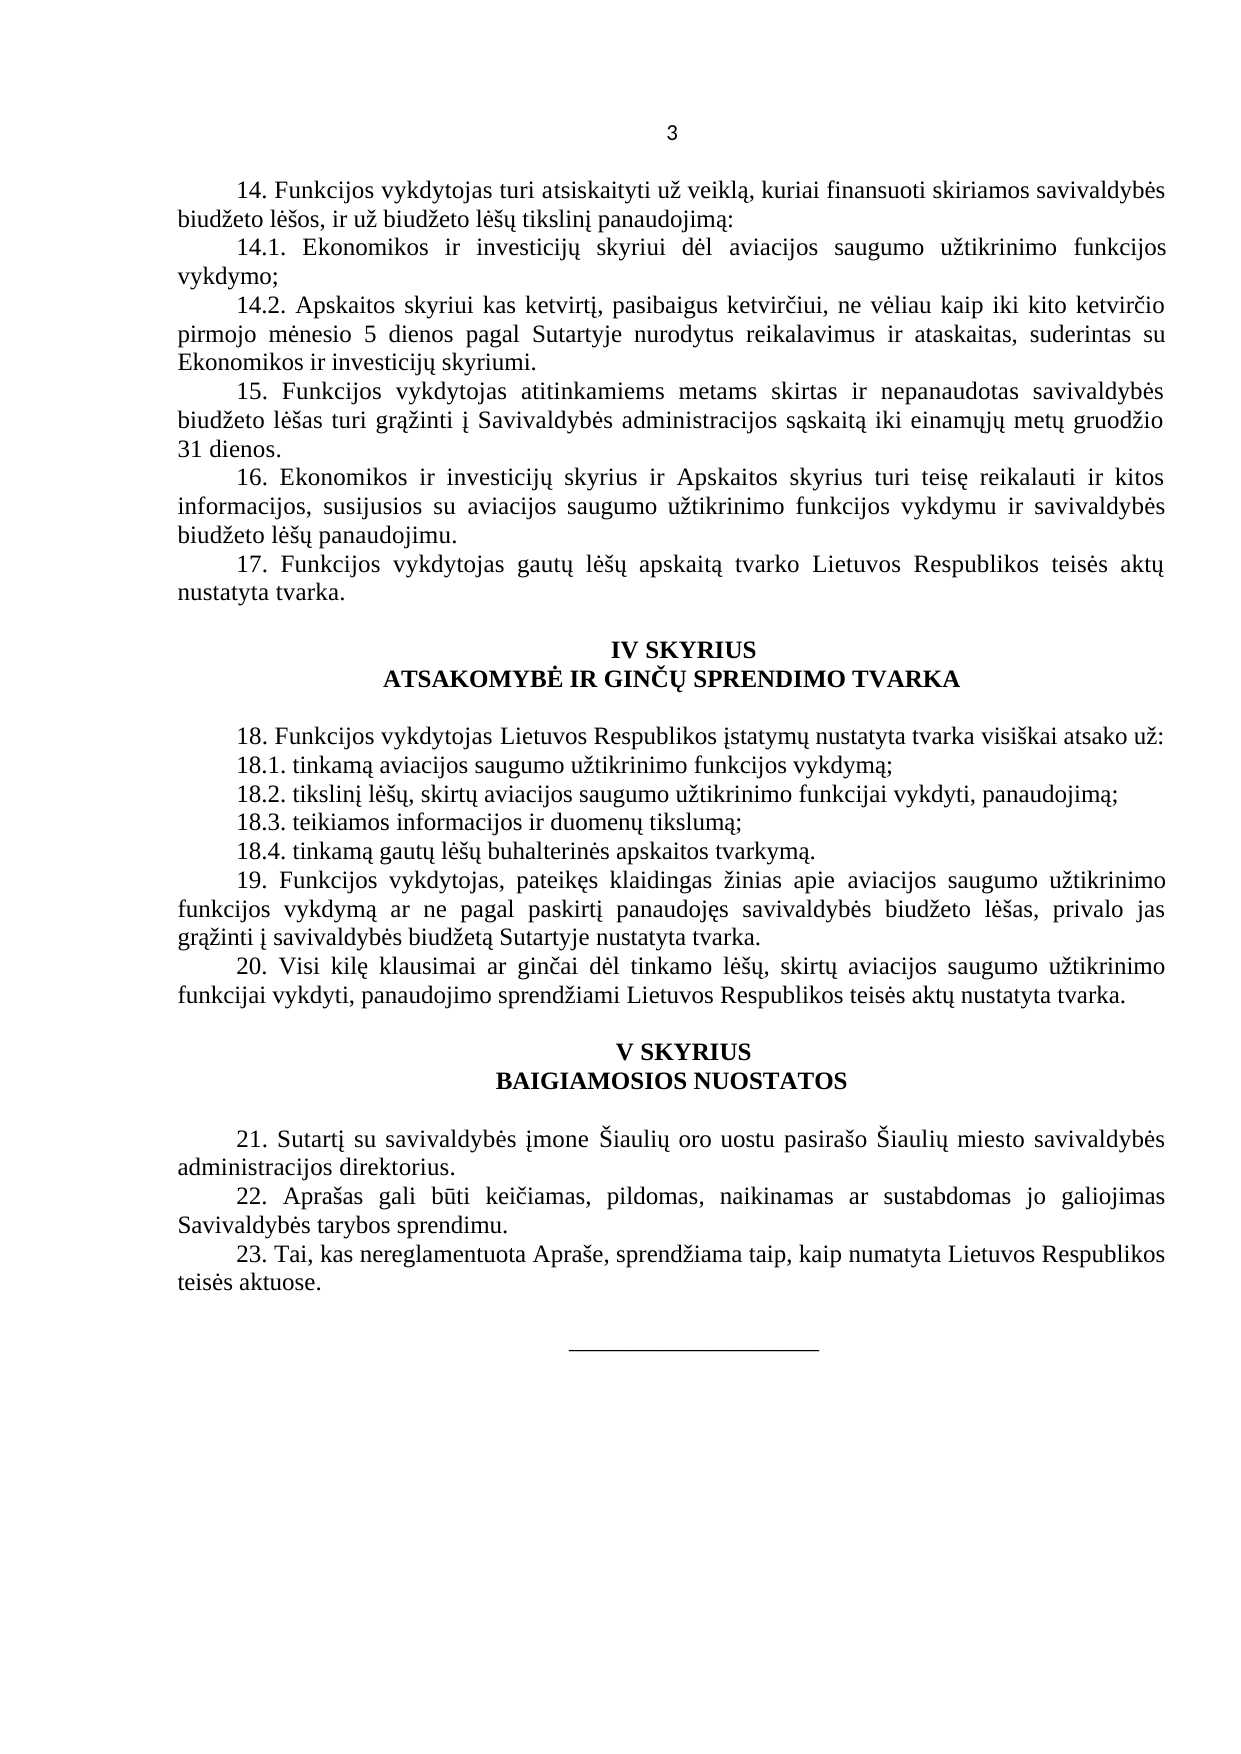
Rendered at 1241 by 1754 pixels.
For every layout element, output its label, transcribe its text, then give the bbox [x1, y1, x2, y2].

text 20. Visi kilę klausimai ar ginčai dėl tinkamo lėšų, skirtų aviacijos saugumo užtikrinimo funkcijai vykdyti, panaudojimo sprendžiami Lietuvos Respublikos teisės aktų nustatyta tvarka. [177, 951, 1166, 1009]
text 16. Ekonomikos ir investicijų skyrius ir Apskaitos skyrius turi teisę reikalauti ir kitos informacijos, susijusios su aviacijos saugumo užtikrinimo funkcijos vykdymu ir savivaldybės biudžeto lėšų panaudojimu. [177, 462, 1166, 549]
text 18.4. tinkamą gautų lėšų buhalterinės apskaitos tvarkymą. [177, 836, 1166, 865]
text 18.2. tikslinį lėšų, skirtų aviacijos saugumo užtikrinimo funkcijai vykdyti, panaudojimą; [177, 779, 1166, 807]
text 14.1. Ekonomikos ir investicijų skyriui dėl aviacijos saugumo užtikrinimo funkcijos vykdymo; [177, 232, 1166, 290]
text 21. Sutartį su savivaldybės įmone Šiaulių oro uostu pasirašo Šiaulių miesto savivaldybės administracijos direktorius. [177, 1124, 1166, 1181]
text 17. Funkcijos vykdytojas gautų lėšų apskaitą tvarko Lietuvos Respublikos teisės aktų nustatyta tvarka. [177, 549, 1166, 606]
text ____________________ [177, 1325, 1166, 1354]
text IV SKYRIUS [177, 635, 1166, 664]
text ATSAKOMYBĖ IR GINČŲ SPRENDIMO TVARKA [177, 664, 1166, 692]
text 22. Aprašas gali būti keičiamas, pildomas, naikinamas ar sustabdomas jo galiojimas Savivaldybės tarybos sprendimu. [177, 1181, 1166, 1239]
text BAIGIAMOSIOS NUOSTATOS [177, 1066, 1166, 1095]
text 15. Funkcijos vykdytojas atitinkamiems metams skirtas ir nepanaudotas savivaldybės biudžeto lėšas turi grąžinti į Savivaldybės administracijos sąskaitą iki einamųjų metų gruodžio 31 dienos. [177, 376, 1166, 462]
text V SKYRIUS [177, 1037, 1166, 1066]
text 18.3. teikiamos informacijos ir duomenų tikslumą; [177, 807, 1166, 836]
text 18. Funkcijos vykdytojas Lietuvos Respublikos įstatymų nustatyta tvarka visiškai atsako už: [177, 721, 1166, 750]
text 14. Funkcijos vykdytojas turi atsiskaityti už veiklą, kuriai finansuoti skiriamos savivaldybės biudžeto lėšos, ir už biudžeto lėšų tikslinį panaudojimą: [177, 175, 1166, 232]
text 23. Tai, kas nereglamentuota Apraše, sprendžiama taip, kaip numatyta Lietuvos Respublikos teisės aktuose. [177, 1239, 1166, 1296]
text 18.1. tinkamą aviacijos saugumo užtikrinimo funkcijos vykdymą; [177, 750, 1166, 779]
text 19. Funkcijos vykdytojas, pateikęs klaidingas žinias apie aviacijos saugumo užtikrinimo funkcijos vykdymą ar ne pagal paskirtį panaudojęs savivaldybės biudžeto lėšas, privalo jas grąžinti į savivaldybės biudžetą Sutartyje nustatyta tvarka. [177, 865, 1166, 951]
text 14.2. Apskaitos skyriui kas ketvirtį, pasibaigus ketvirčiui, ne vėliau kaip iki kito ketvirčio pirmojo mėnesio 5 dienos pagal Sutartyje nurodytus reikalavimus ir ataskaitas, suderintas su Ekonomikos ir investicijų skyriumi. [177, 290, 1166, 376]
